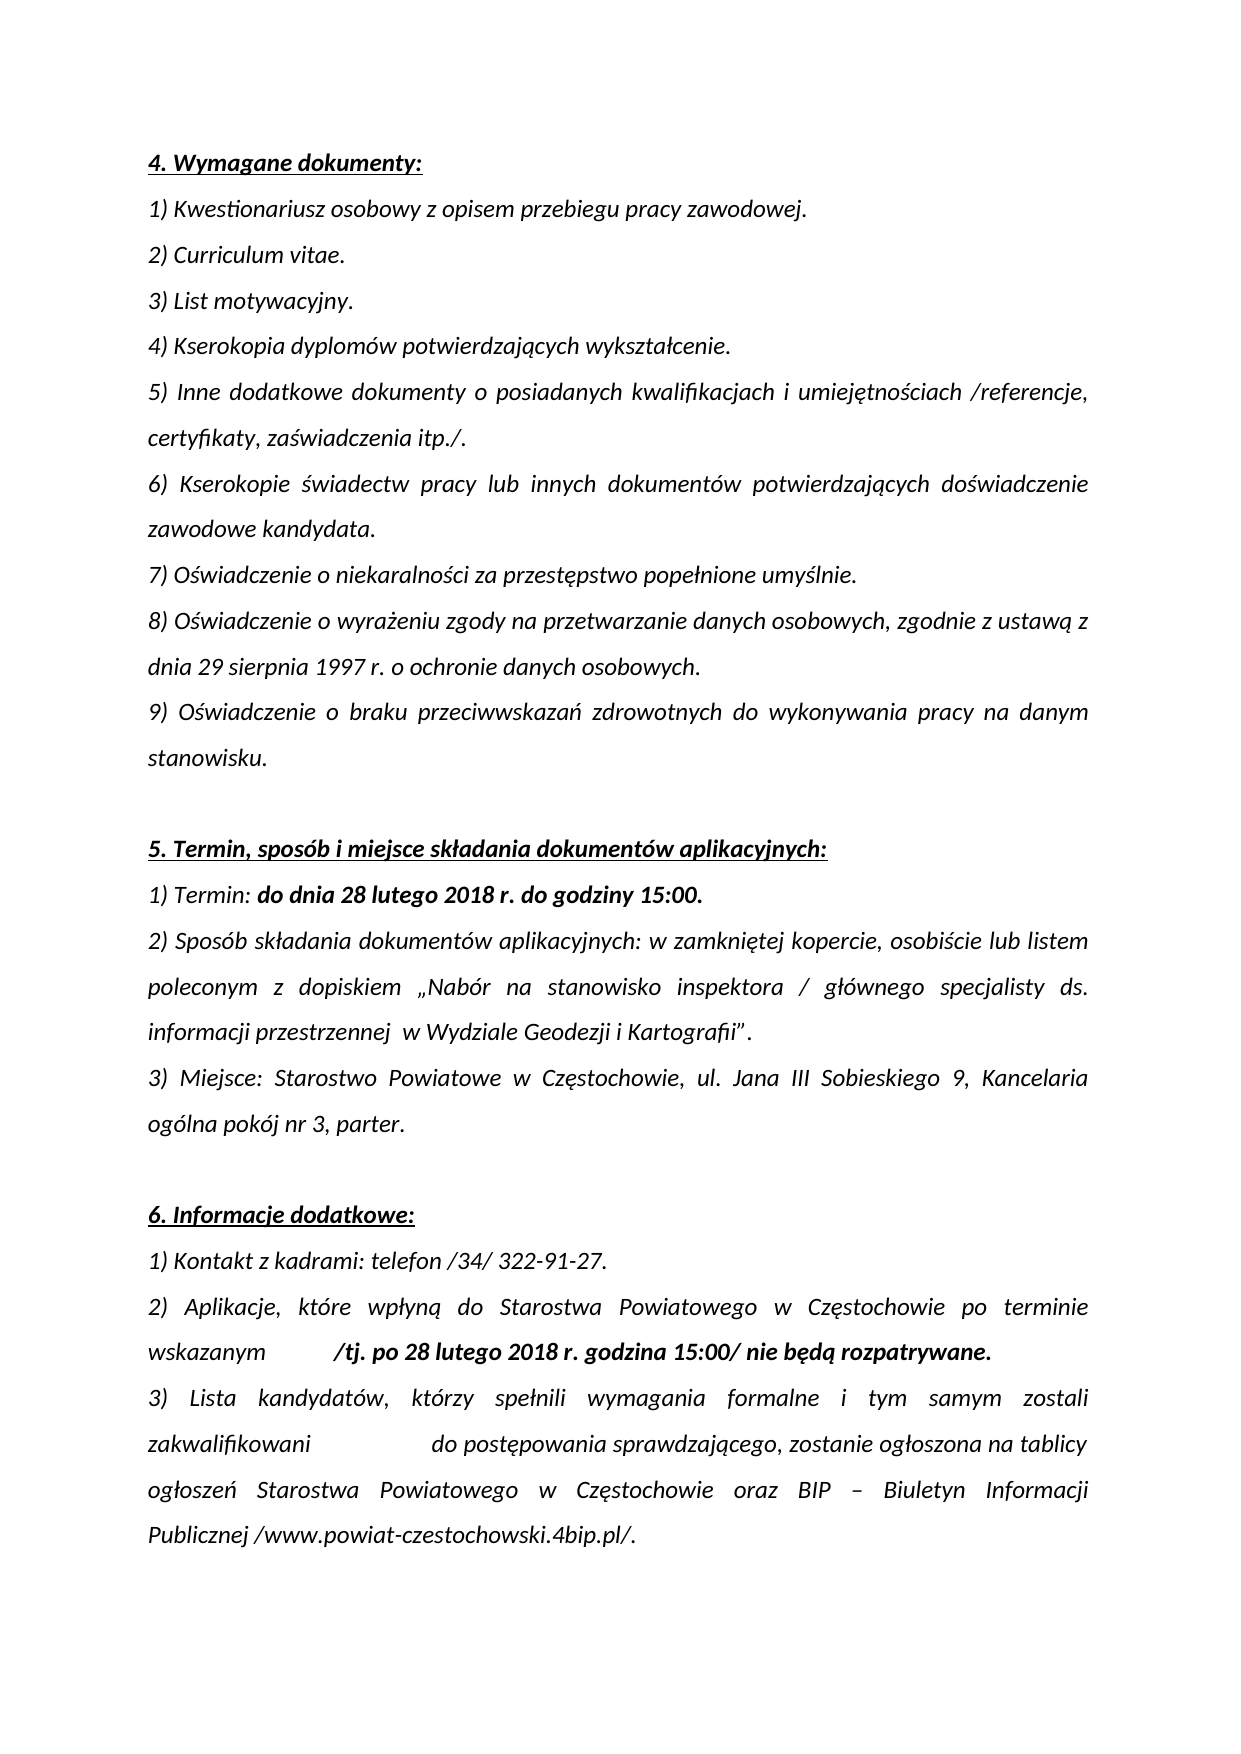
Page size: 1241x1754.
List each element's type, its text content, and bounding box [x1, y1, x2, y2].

text 1) Kwestionariusz osobowy z opisem przebiegu pracy zawodowej. [148, 193, 1093, 224]
text 3) Lista kandydatów, którzy spełnili wymagania formalne i tym samym zostali zakwalifikowani do postępowania sprawdzającego, zostanie ogłoszona na tablicy ogłoszeń Starostwa Powiatowego w Częstochowie oraz BIP – Biuletyn Informacji Publicznej /www.powiat-czestochowski.4bip.pl/. [148, 1382, 1093, 1550]
text 8) Oświadczenie o wyrażeniu zgody na przetwarzanie danych osobowych, zgodnie z ustawą z dnia 29 sierpnia 1997 r. o ochronie danych osobowych. [148, 605, 1093, 681]
text 6) Kserokopie świadectw pracy lub innych dokumentów potwierdzających doświadczenie zawodowe kandydata. [148, 468, 1093, 544]
text 9) Oświadczenie o braku przeciwwskazań zdrowotnych do wykonywania pracy na danym stanowisku. [148, 696, 1093, 773]
text 7) Oświadczenie o niekaralności za przestępstwo popełnione umyślnie. [148, 559, 1093, 590]
text 4) Kserokopia dyplomów potwierdzających wykształcenie. [148, 331, 1093, 361]
text 5) Inne dodatkowe dokumenty o posiadanych kwalifikacjach i umiejętnościach /referencje, certyfikaty, zaświadczenia itp./. [148, 376, 1093, 452]
text 3) List motywacyjny. [148, 285, 1093, 315]
text 2) Curriculum vitae. [148, 239, 1093, 269]
text 1) Kontakt z kadrami: telefon /34/ 322-91-27. [148, 1245, 1093, 1276]
text 6. Informacje dodatkowe: [148, 1199, 1093, 1230]
text 4. Wymagane dokumenty: [148, 148, 1093, 178]
text 3) Miejsce: Starostwo Powiatowe w Częstochowie, ul. Jana III Sobieskiego 9, Kancelaria ogólna pokój nr 3, parter. [148, 1062, 1093, 1138]
text 2) Aplikacje, które wpłyną do Starostwa Powiatowego w Częstochowie po terminie wskazanym /tj. po 28 lutego 2018 r. godzina 15:00/ nie będą rozpatrywane. [148, 1291, 1093, 1367]
text 2) Sposób składania dokumentów aplikacyjnych: w zamkniętej kopercie, osobiście lub listem poleconym z dopiskiem „Nabór na stanowisko inspektora / głównego specjalisty ds. informacji przestrzennej w Wydziale Geodezji i Kartografii”. [148, 925, 1093, 1047]
text 1) Termin: do dnia 28 lutego 2018 r. do godziny 15:00. [148, 879, 1093, 910]
text 5. Termin, sposób i miejsce składania dokumentów aplikacyjnych: [148, 833, 1093, 864]
